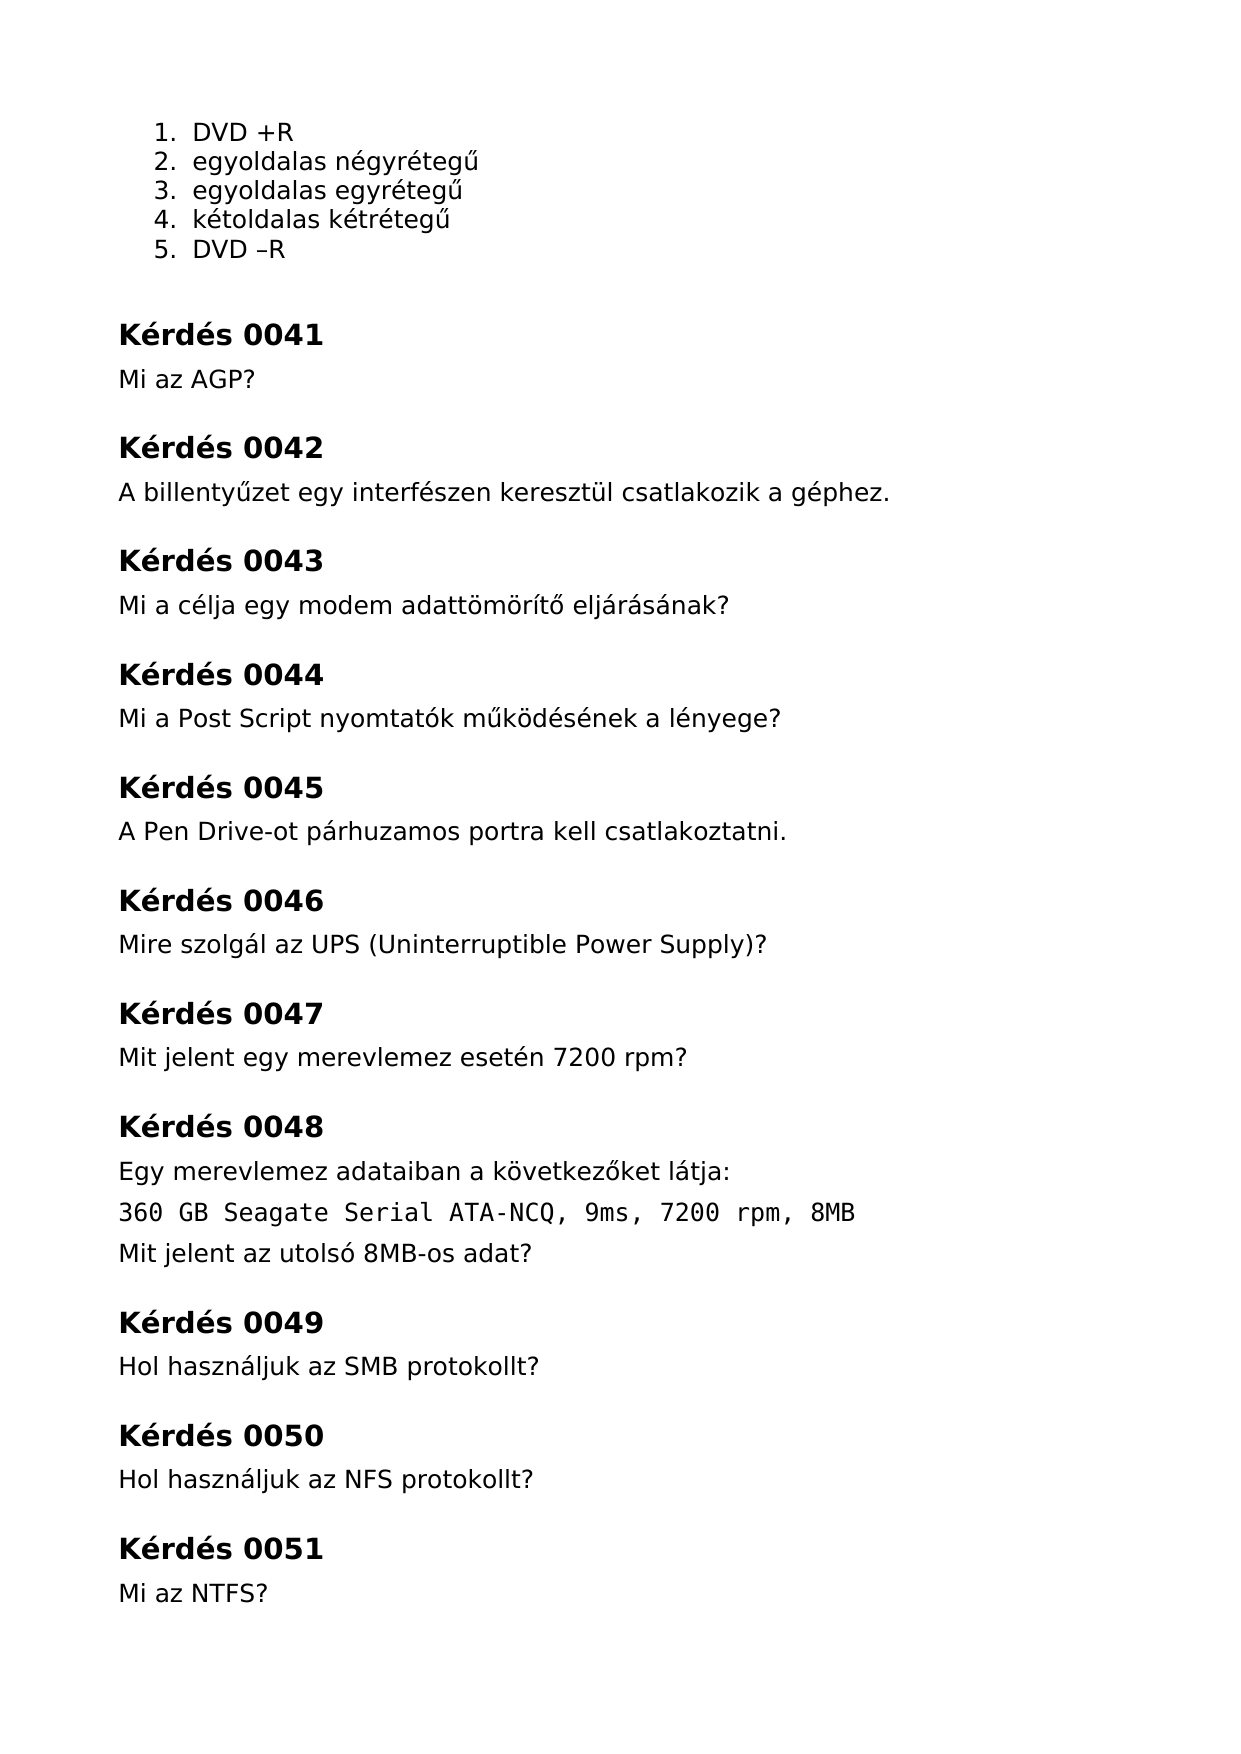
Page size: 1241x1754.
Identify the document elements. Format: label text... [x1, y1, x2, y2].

text A Pen Drive-ot párhuzamos portra kell csatlakoztatni. [118, 817, 1122, 847]
text Mi a Post Script nyomtatók működésének a lényege? [118, 704, 1122, 733]
text Mit jelent egy merevlemez esetén 7200 rpm? [118, 1044, 1122, 1073]
subtitle Kérdés 0045 [118, 771, 1122, 805]
subtitle Kérdés 0049 [118, 1306, 1122, 1340]
list DVD +R [177, 118, 1122, 147]
list egyoldalas egyrétegű [177, 176, 1122, 206]
text Hol használjuk az NFS protokollt? [118, 1466, 1122, 1495]
text Hol használjuk az SMB protokollt? [118, 1352, 1122, 1382]
text A billentyűzet egy interfészen keresztül csatlakozik a géphez. [118, 478, 1122, 507]
list DVD –R [177, 235, 1122, 264]
subtitle Kérdés 0046 [118, 884, 1122, 918]
subtitle Kérdés 0050 [118, 1419, 1122, 1453]
text 360 GB Seagate Serial ATA-NCQ, 9ms, 7200 rpm, 8MB [118, 1198, 1122, 1228]
subtitle Kérdés 0048 [118, 1110, 1122, 1144]
text Mire szolgál az UPS (Uninterruptible Power Supply)? [118, 931, 1122, 960]
text Mi az AGP? [118, 365, 1122, 394]
subtitle Kérdés 0042 [118, 432, 1122, 466]
text Mit jelent az utolsó 8MB-os adat? [118, 1239, 1122, 1268]
list egyoldalas négyrétegű [177, 147, 1122, 176]
subtitle Kérdés 0044 [118, 658, 1122, 692]
subtitle Kérdés 0047 [118, 997, 1122, 1031]
subtitle Kérdés 0043 [118, 545, 1122, 579]
subtitle Kérdés 0051 [118, 1532, 1122, 1566]
subtitle Kérdés 0041 [118, 318, 1122, 352]
list kétoldalas kétrétegű [177, 206, 1122, 235]
text Mi az NTFS? [118, 1579, 1122, 1608]
text Egy merevlemez adataiban a következőket látja: [118, 1157, 1122, 1186]
text Mi a célja egy modem adattömörítő eljárásának? [118, 591, 1122, 620]
